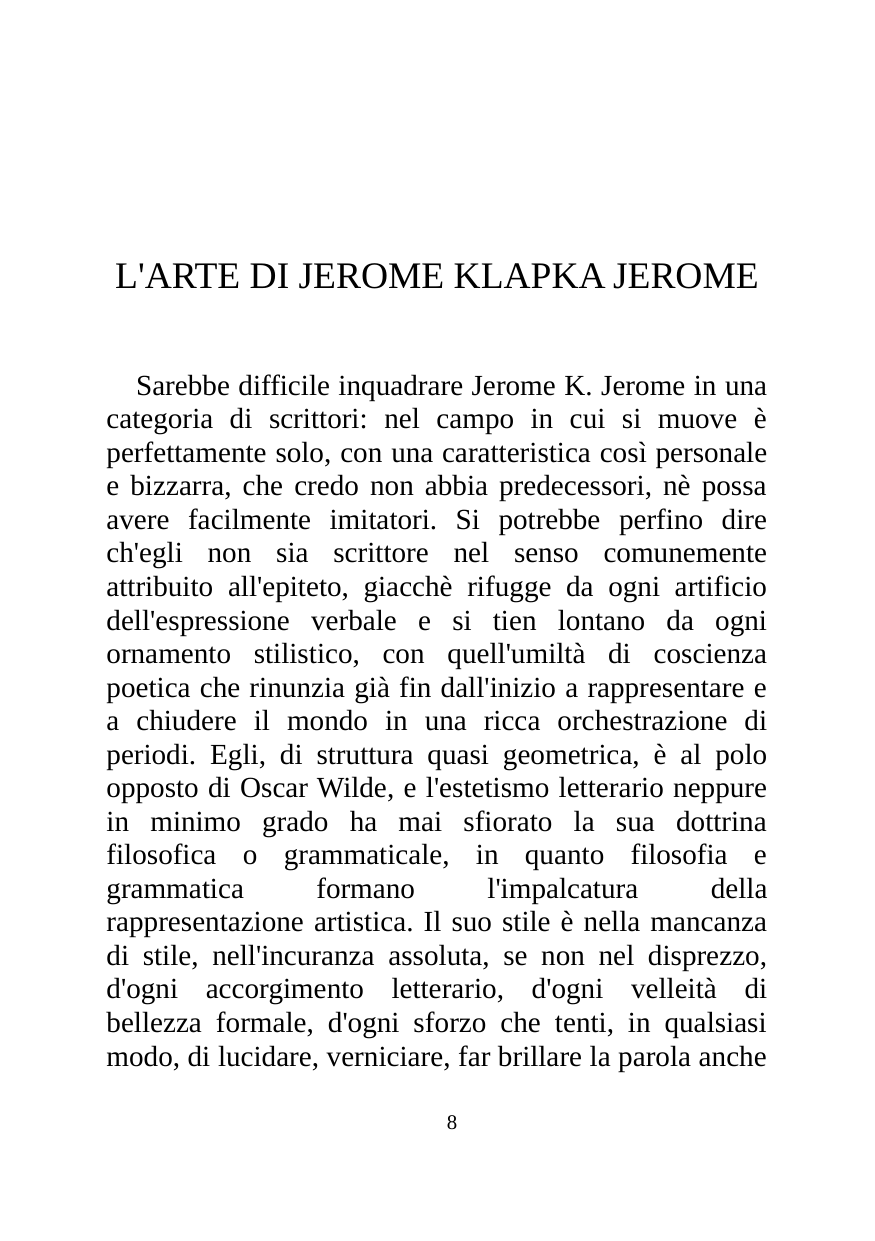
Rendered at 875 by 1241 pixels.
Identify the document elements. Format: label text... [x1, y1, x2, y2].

text Sarebbe difficile inquadrare Jerome K. Jerome in una categoria di scrittori: nel campo in cui si muove è perfettamente solo, con una caratteristica così personale e bizzarra, che credo non abbia predecessori, nè possa avere facilmente imitatori. Si potrebbe perfino dire ch'egli non sia scrittore nel senso comunemente attribuito all'epiteto, giacchè rifugge da ogni artificio dell'espressione verbale e si tien lontano da ogni ornamento stilistico, con quell'umiltà di coscienza poetica che rinunzia già fin dall'inizio a rappresentare e a chiudere il mondo in una ricca orchestrazione di periodi. Egli, di struttura quasi geometrica, è al polo opposto di Oscar Wilde, e l'estetismo letterario neppure in minimo grado ha mai sfiorato la sua dottrina filosofica o grammaticale, in quanto filosofia e grammatica formano l'impalcatura della rappresentazione artistica. Il suo stile è nella mancanza di stile, nell'incuranza assoluta, se non nel disprezzo, d'ogni accorgimento letterario, d'ogni velleità di bellezza formale, d'ogni sforzo che tenti, in qualsiasi modo, di lucidare, verniciare, far brillare la parola anche [106, 368, 768, 1072]
subtitle L'ARTE DI JEROME KLAPKA JEROME [106, 254, 768, 297]
